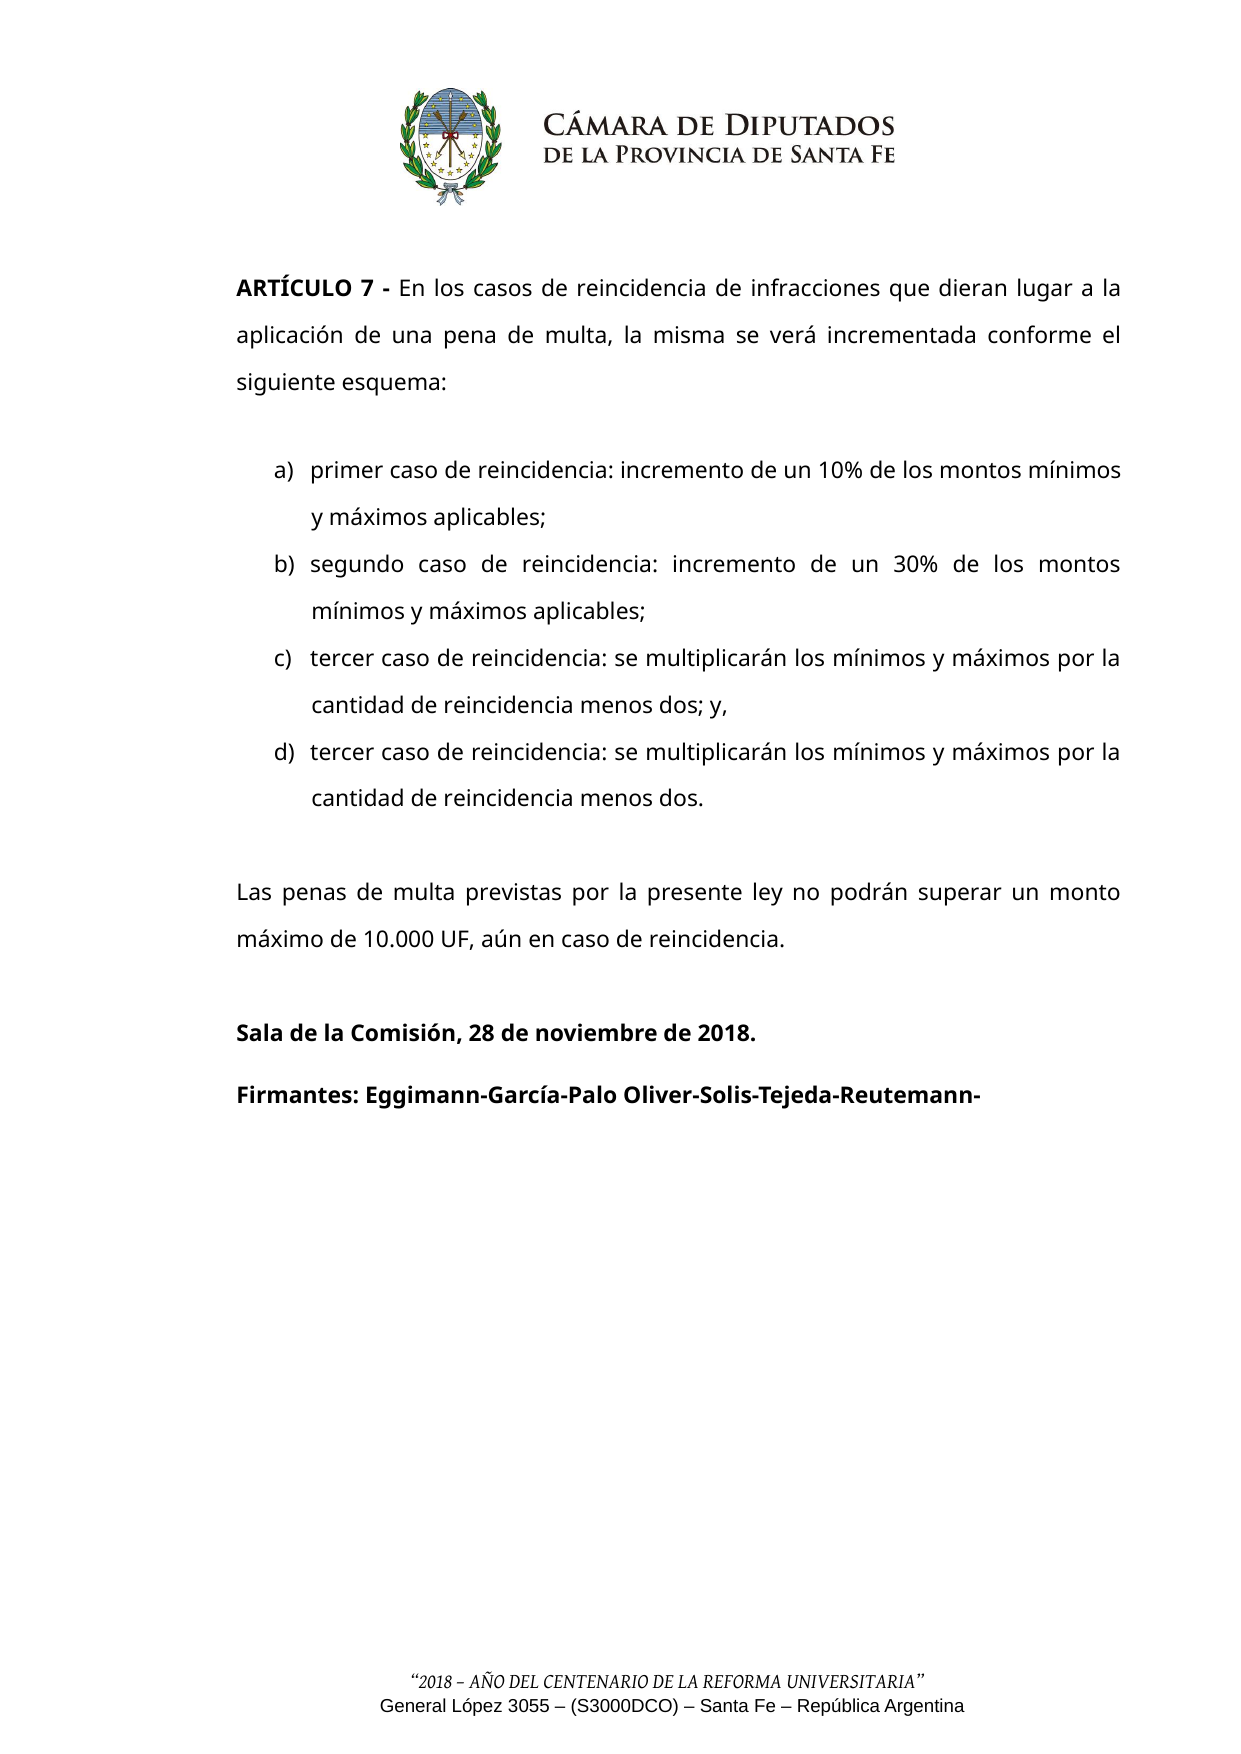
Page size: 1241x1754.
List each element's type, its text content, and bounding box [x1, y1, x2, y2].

text Firmantes: Eggimann-García-Palo Oliver-Solis-Tejeda-Reutemann- [236, 1079, 1122, 1111]
list primer caso de reincidencia: incremento de un 10% de los montos mínimos y máximos aplicables; [274, 454, 1122, 532]
list tercer caso de reincidencia: se multiplicarán los mínimos y máximos por la cantidad de reincidencia menos dos; y, [274, 642, 1122, 720]
picture [400, 88, 895, 210]
text ARTÍCULO 7 - En los casos de reincidencia de infracciones que dieran lugar a la aplicación de una pena de multa, la misma se verá incrementada conforme el siguiente esquema: [236, 272, 1122, 397]
list segundo caso de reincidencia: incremento de un 30% de los montos mínimos y máximos aplicables; [274, 548, 1122, 626]
list tercer caso de reincidencia: se multiplicarán los mínimos y máximos por la cantidad de reincidencia menos dos. [274, 736, 1122, 814]
text Sala de la Comisión, 28 de noviembre de 2018. [236, 1017, 1122, 1048]
text Las penas de multa previstas por la presente ley no podrán superar un monto máximo de 10.000 UF, aún en caso de reincidencia. [236, 876, 1122, 954]
